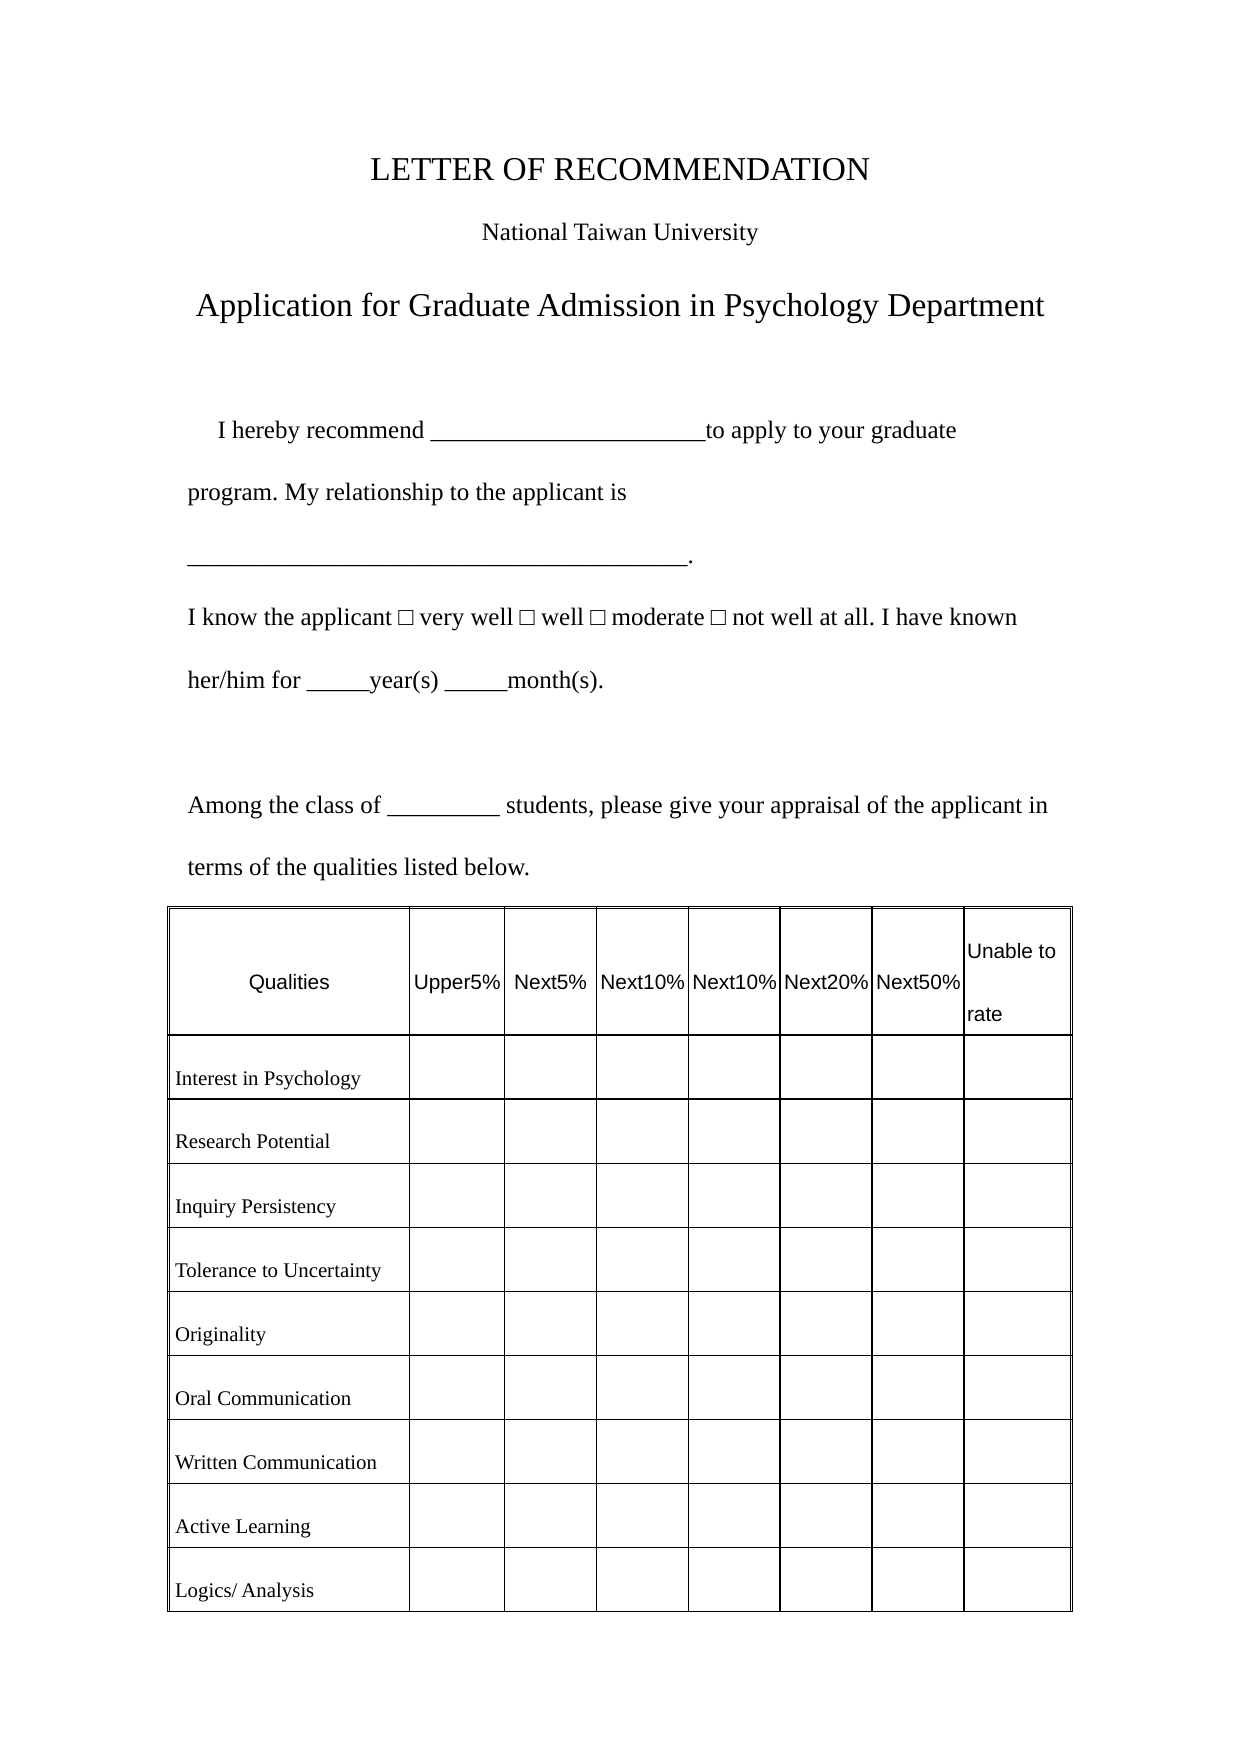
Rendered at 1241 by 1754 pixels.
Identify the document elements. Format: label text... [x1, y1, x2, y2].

table_cell [873, 1420, 963, 1483]
table_header Upper5% [410, 909, 504, 1034]
table_cell [689, 1228, 779, 1291]
text Among the class of _________ students, please give your appraisal of the applicant in terms of the qualities listed below. [187, 762, 1053, 887]
table_cell [873, 1356, 963, 1419]
table_cell [597, 1356, 688, 1419]
table_cell [410, 1292, 504, 1354]
table_cell [689, 1356, 779, 1419]
table_header Qualities [170, 909, 409, 1034]
table_cell [505, 1100, 596, 1162]
text LETTER OF RECOMMENDATION [187, 127, 1053, 189]
table_cell [965, 1484, 1070, 1547]
table_cell [597, 1228, 688, 1291]
table_cell [965, 1228, 1070, 1291]
table_cell Logics/ Analysis [170, 1548, 409, 1611]
table_cell [873, 1100, 963, 1162]
table_cell [410, 1100, 504, 1162]
table_header Next10% [597, 909, 688, 1034]
table_cell [597, 1420, 688, 1483]
table_cell [965, 1548, 1070, 1611]
table_cell [410, 1484, 504, 1547]
table_cell [505, 1164, 596, 1226]
table_header Next5% [505, 909, 596, 1034]
table_cell [781, 1164, 871, 1226]
table_cell [597, 1292, 688, 1354]
table_header Next10% [689, 909, 779, 1034]
table_cell [505, 1292, 596, 1354]
table_header Next20% [781, 909, 871, 1034]
table_cell [597, 1164, 688, 1226]
table_cell [965, 1292, 1070, 1354]
table_cell [505, 1036, 596, 1098]
table_cell [781, 1228, 871, 1291]
table_cell [689, 1164, 779, 1226]
table_header Next50% [873, 909, 963, 1034]
table_cell [873, 1164, 963, 1226]
table_cell Originality [170, 1292, 409, 1354]
table_cell [505, 1356, 596, 1419]
table_cell Oral Communication [170, 1356, 409, 1419]
table_cell [597, 1036, 688, 1098]
table_cell Interest in Psychology [170, 1036, 409, 1098]
table_cell [873, 1292, 963, 1354]
text National Taiwan University [187, 189, 1053, 252]
table_cell [597, 1484, 688, 1547]
text I know the applicant □ very well □ well □ moderate □ not well at all. I have known her/him for _____year(s) _____month(s). [187, 575, 1053, 700]
table_header Unable to rate [965, 909, 1070, 1034]
table_cell [781, 1292, 871, 1354]
table_cell [505, 1484, 596, 1547]
table_cell [781, 1100, 871, 1162]
table_cell Written Communication [170, 1420, 409, 1483]
text I hereby recommend ______________________to apply to your graduate program. My relationship to the applicant is ________________________________________. [187, 387, 1053, 575]
table_cell [410, 1420, 504, 1483]
table_cell [597, 1100, 688, 1162]
table_cell [410, 1228, 504, 1291]
table_cell [410, 1036, 504, 1098]
table_cell [410, 1356, 504, 1419]
table_cell [689, 1036, 779, 1098]
table_cell [965, 1100, 1070, 1162]
table_cell [505, 1548, 596, 1611]
table_cell [410, 1164, 504, 1226]
table_cell [781, 1356, 871, 1419]
table_cell [505, 1228, 596, 1291]
table_cell [410, 1548, 504, 1611]
table_cell [873, 1228, 963, 1291]
table_cell [965, 1036, 1070, 1098]
table_cell [689, 1100, 779, 1162]
table_cell [505, 1420, 596, 1483]
table_cell [689, 1484, 779, 1547]
table_cell [873, 1036, 963, 1098]
table_cell [781, 1484, 871, 1547]
table_cell [781, 1420, 871, 1483]
table_cell [689, 1292, 779, 1354]
text Application for Graduate Admission in Psychology Department [187, 262, 1053, 325]
table_cell [781, 1548, 871, 1611]
table_cell Research Potential [170, 1100, 409, 1162]
table_cell [965, 1164, 1070, 1226]
table_cell [873, 1484, 963, 1547]
table_cell [781, 1036, 871, 1098]
table_cell Tolerance to Uncertainty [170, 1228, 409, 1291]
table_cell Active Learning [170, 1484, 409, 1547]
table_cell [689, 1548, 779, 1611]
table_cell Inquiry Persistency [170, 1164, 409, 1226]
table_cell [965, 1356, 1070, 1419]
table_cell [965, 1420, 1070, 1483]
table_cell [597, 1548, 688, 1611]
table_cell [873, 1548, 963, 1611]
table_cell [689, 1420, 779, 1483]
